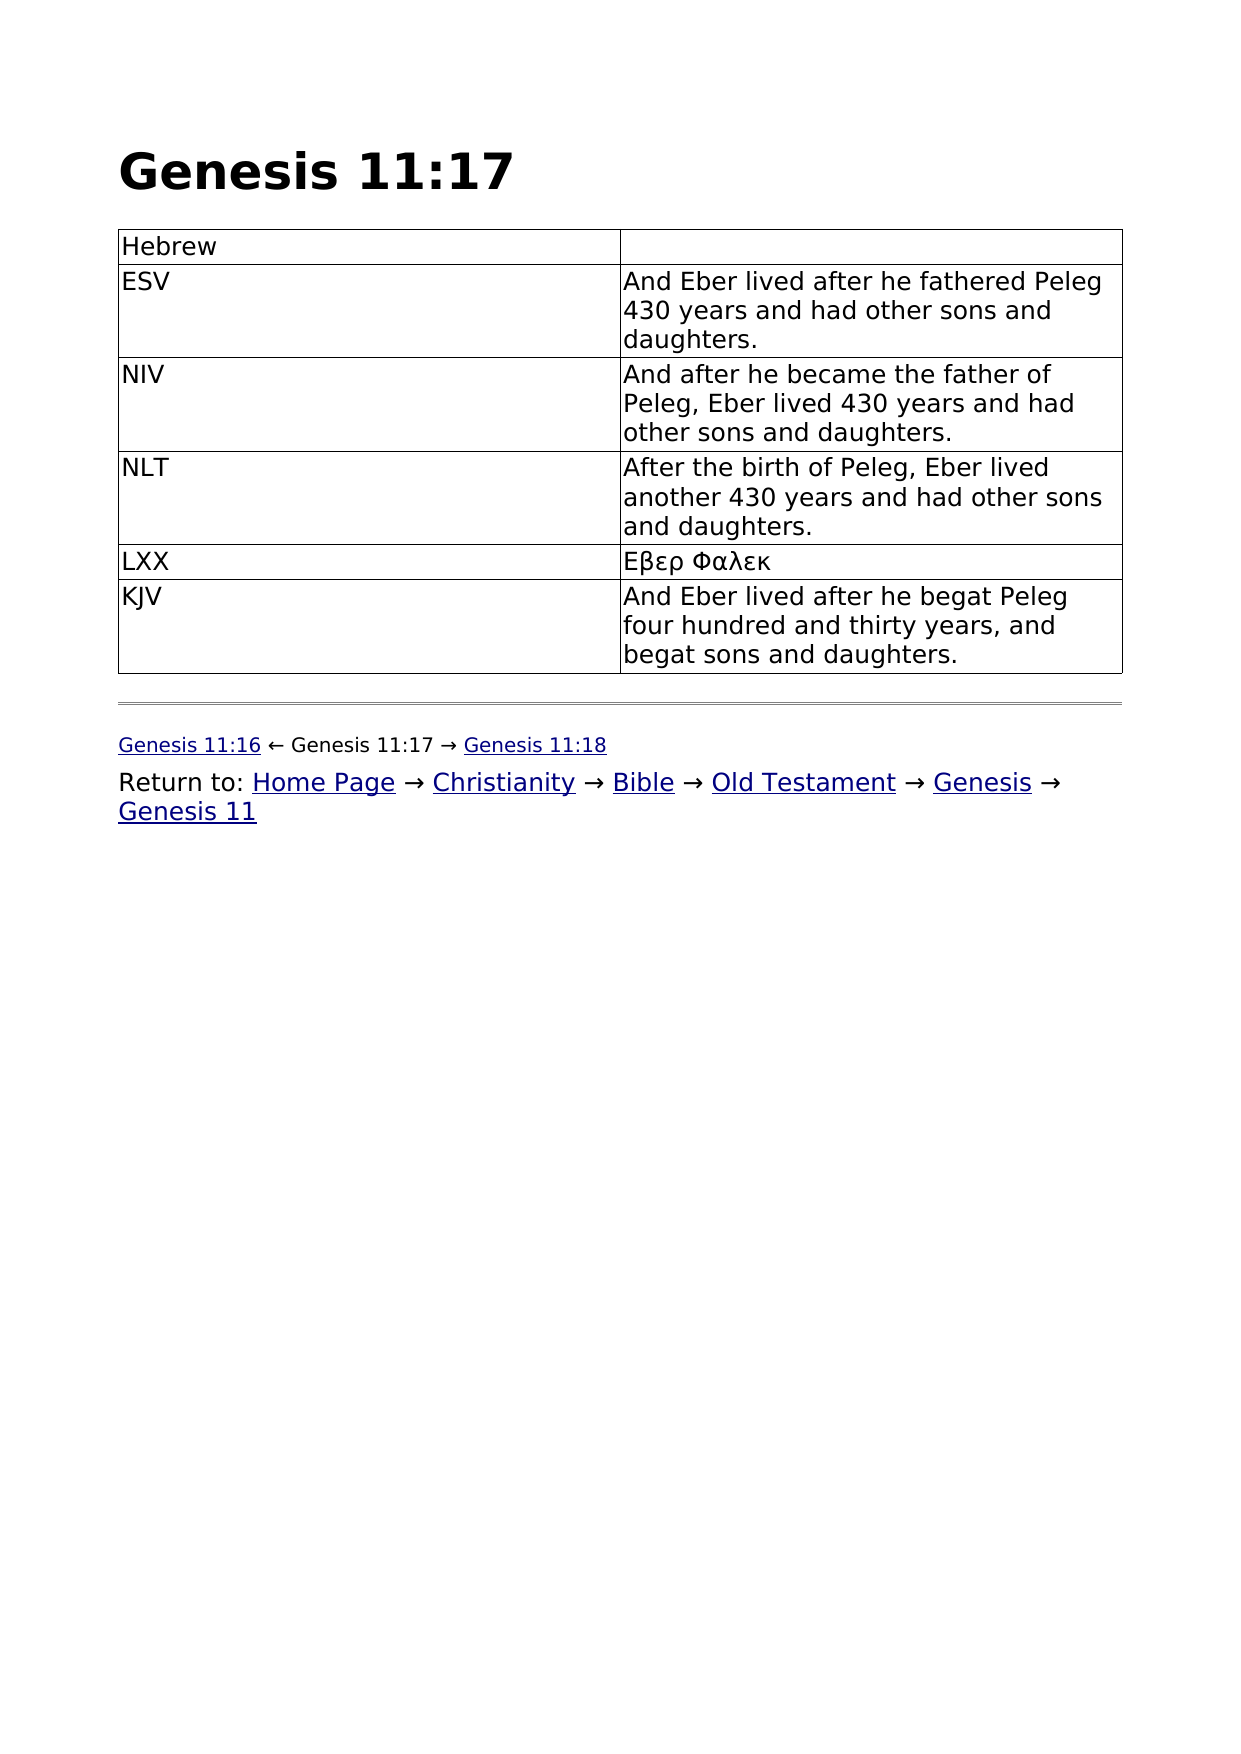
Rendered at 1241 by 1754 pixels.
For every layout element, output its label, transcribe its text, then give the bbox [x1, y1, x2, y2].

table_cell And after he became the father of Peleg, Eber lived 430 years and had other sons and daughters. [621, 358, 1122, 451]
table_cell And Eber lived after he fathered Peleg 430 years and had other sons and daughters. [621, 265, 1122, 357]
table_header Hebrew [119, 230, 620, 264]
table_cell ESV [119, 265, 620, 357]
subtitle Genesis 11:17 [118, 143, 1122, 201]
table_cell LXX [119, 545, 620, 579]
text Return to: Home Page → Christianity → Bible → Old Testament → Genesis → Genesis 11 [118, 768, 1122, 826]
table_cell After the birth of Peleg, Eber lived another 430 years and had other sons and daughters. [621, 452, 1122, 544]
table_cell NLT [119, 452, 620, 544]
table_cell And Eber lived after he begat Peleg four hundred and thirty years, and begat sons and daughters. [621, 580, 1122, 673]
table_cell NIV [119, 358, 620, 451]
table_cell KJV [119, 580, 620, 673]
table_header [621, 230, 1122, 264]
table_cell Εβερ Φαλεκ [621, 545, 1122, 579]
text Genesis 11:16 ← Genesis 11:17 → Genesis 11:18 [118, 734, 1122, 768]
